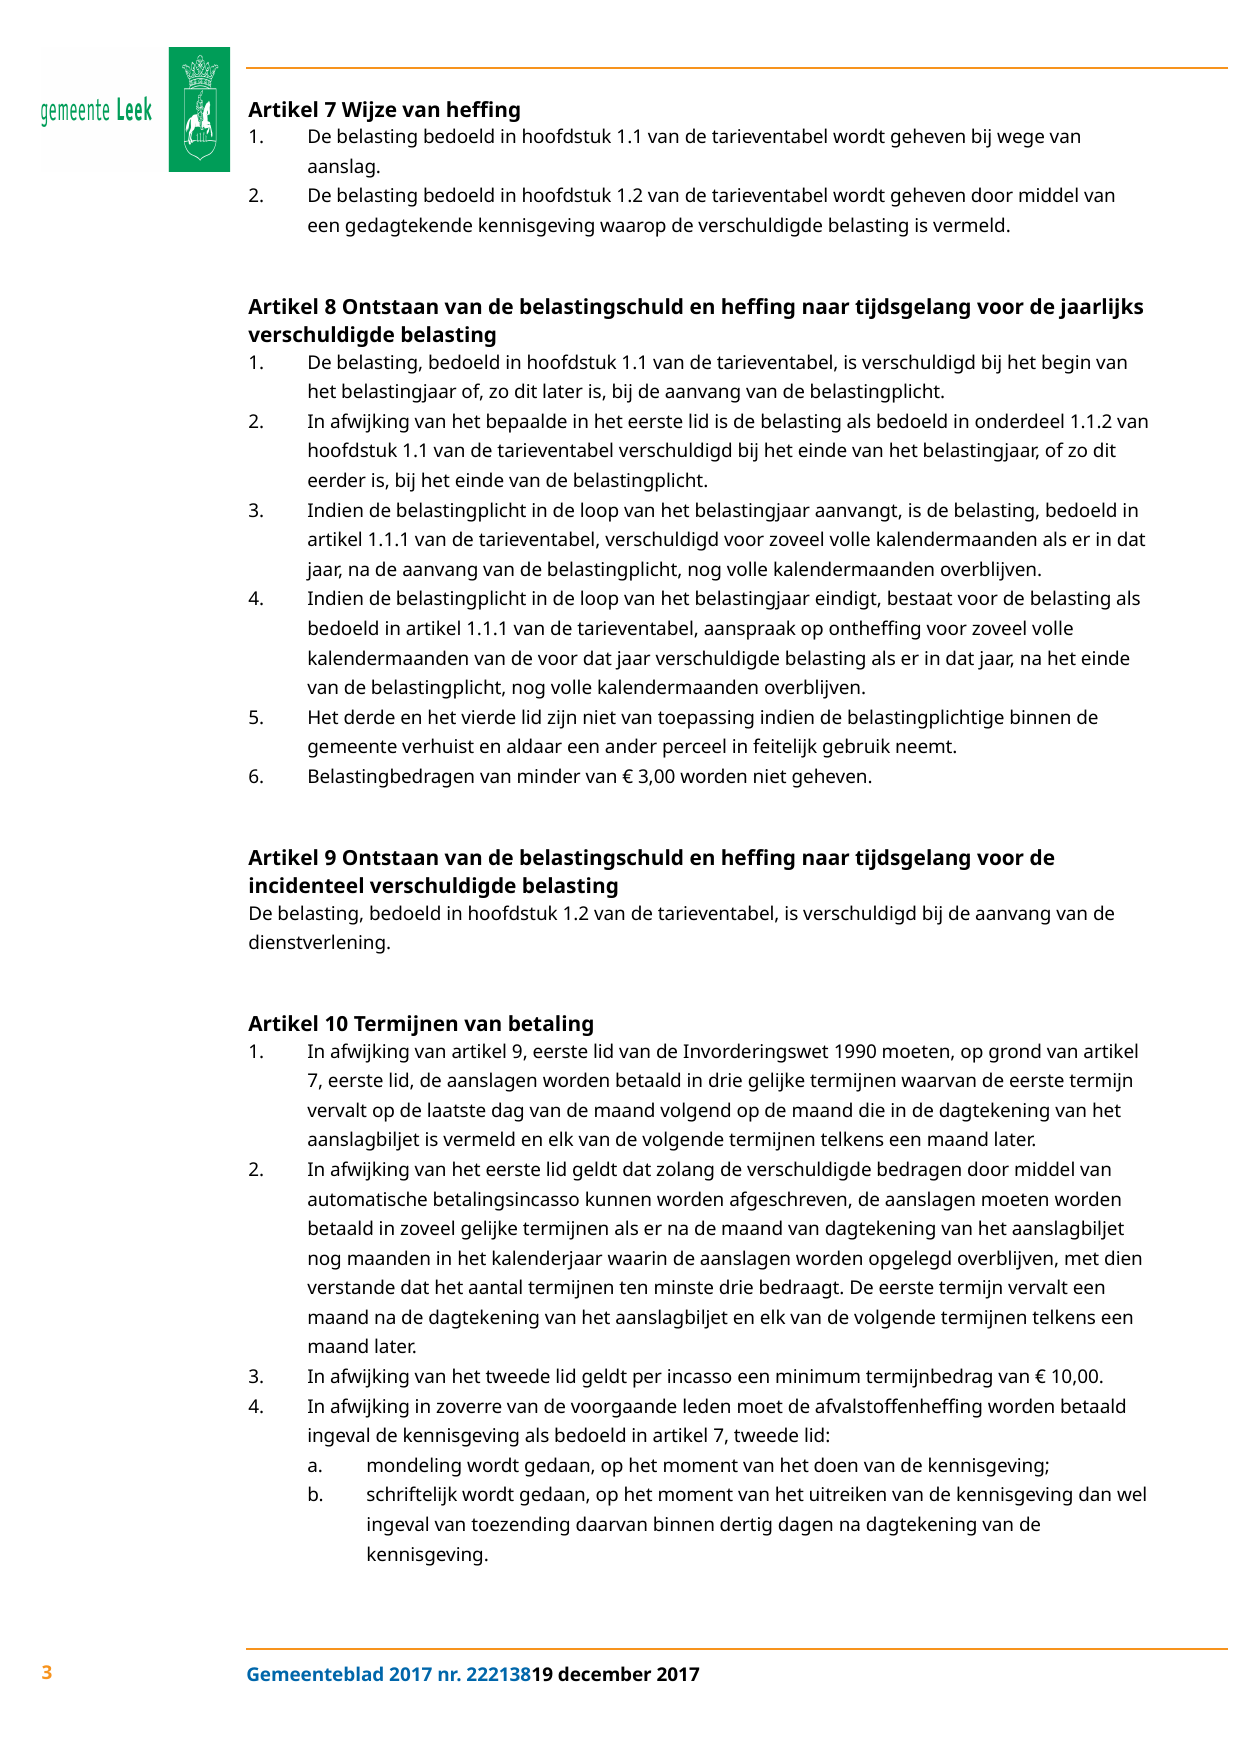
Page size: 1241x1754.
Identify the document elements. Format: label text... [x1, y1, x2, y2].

text Artikel 7 Wijze van heffing [248, 95, 1152, 123]
list De belasting bedoeld in hoofdstuk 1.1 van de tarieventabel wordt geheven bij wege van aanslag. [248, 123, 1152, 178]
list Belastingbedragen van minder van € 3,00 worden niet geheven. [248, 763, 1152, 789]
list In afwijking van het tweede lid geldt per incasso een minimum termijnbedrag van € 10,00. [248, 1363, 1152, 1389]
list In afwijking van artikel 9, eerste lid van de Invorderingswet 1990 moeten, op grond van artikel 7, eerste lid, de aanslagen worden betaald in drie gelijke termijnen waarvan de eerste termijn vervalt op de laatste dag van de maand volgend op de maand die in de dagtekening van het aanslagbiljet is vermeld en elk van de volgende termijnen telkens een maand later. [248, 1038, 1152, 1152]
text De belasting, bedoeld in hoofdstuk 1.2 van de tarieventabel, is verschuldigd bij de aanvang van de dienstverlening. [248, 900, 1152, 955]
list De belasting bedoeld in hoofdstuk 1.2 van de tarieventabel wordt geheven door middel van een gedagtekende kennisgeving waarop de verschuldigde belasting is vermeld. [248, 182, 1152, 238]
list Indien de belastingplicht in de loop van het belastingjaar eindigt, bestaat voor de belasting als bedoeld in artikel 1.1.1 van de tarieventabel, aanspraak op ontheffing voor zoveel volle kalendermaanden van de voor dat jaar verschuldigde belasting als er in dat jaar, na het einde van de belastingplicht, nog volle kalendermaanden overblijven. [248, 586, 1152, 700]
list In afwijking van het eerste lid geldt dat zolang de verschuldigde bedragen door middel van automatische betalingsincasso kunnen worden afgeschreven, de aanslagen moeten worden betaald in zoveel gelijke termijnen als er na de maand van dagtekening van het aanslagbiljet nog maanden in het kalenderjaar waarin de aanslagen worden opgelegd overblijven, met dien verstande dat het aantal termijnen ten minste drie bedraagt. De eerste termijn vervalt een maand na de dagtekening van het aanslagbiljet en elk van de volgende termijnen telkens een maand later. [248, 1156, 1152, 1359]
list De belasting, bedoeld in hoofdstuk 1.1 van de tarieventabel, is verschuldigd bij het begin van het belastingjaar of, zo dit later is, bij de aanvang van de belastingplicht. [248, 349, 1152, 404]
list schriftelijk wordt gedaan, op het moment van het uitreiken van de kennisgeving dan wel ingeval van toezending daarvan binnen dertig dagen na dagtekening van de kennisgeving. [307, 1482, 1152, 1567]
list mondeling wordt gedaan, op het moment van het doen van de kennisgeving; [307, 1452, 1152, 1478]
picture [41, 47, 231, 172]
text Artikel 9 Ontstaan van de belastingschuld en heffing naar tijdsgelang voor de incidenteel verschuldigde belasting [248, 843, 1152, 900]
list In afwijking in zoverre van de voorgaande leden moet de afvalstoffenheffing worden betaald ingeval de kennisgeving als bedoeld in artikel 7, tweede lid: [248, 1393, 1152, 1448]
text Artikel 8 Ontstaan van de belastingschuld en heffing naar tijdsgelang voor de jaarlijks verschuldigde belasting [248, 292, 1152, 349]
list Het derde en het vierde lid zijn niet van toepassing indien de belastingplichtige binnen de gemeente verhuist en aldaar een ander perceel in feitelijk gebruik neemt. [248, 704, 1152, 759]
list Indien de belastingplicht in de loop van het belastingjaar aanvangt, is de belasting, bedoeld in artikel 1.1.1 van de tarieventabel, verschuldigd voor zoveel volle kalendermaanden als er in dat jaar, na de aanvang van de belastingplicht, nog volle kalendermaanden overblijven. [248, 497, 1152, 582]
text Artikel 10 Termijnen van betaling [248, 1009, 1152, 1038]
list In afwijking van het bepaalde in het eerste lid is de belasting als bedoeld in onderdeel 1.1.2 van hoofdstuk 1.1 van de tarieventabel verschuldigd bij het einde van het belastingjaar, of zo dit eerder is, bij het einde van de belastingplicht. [248, 408, 1152, 493]
